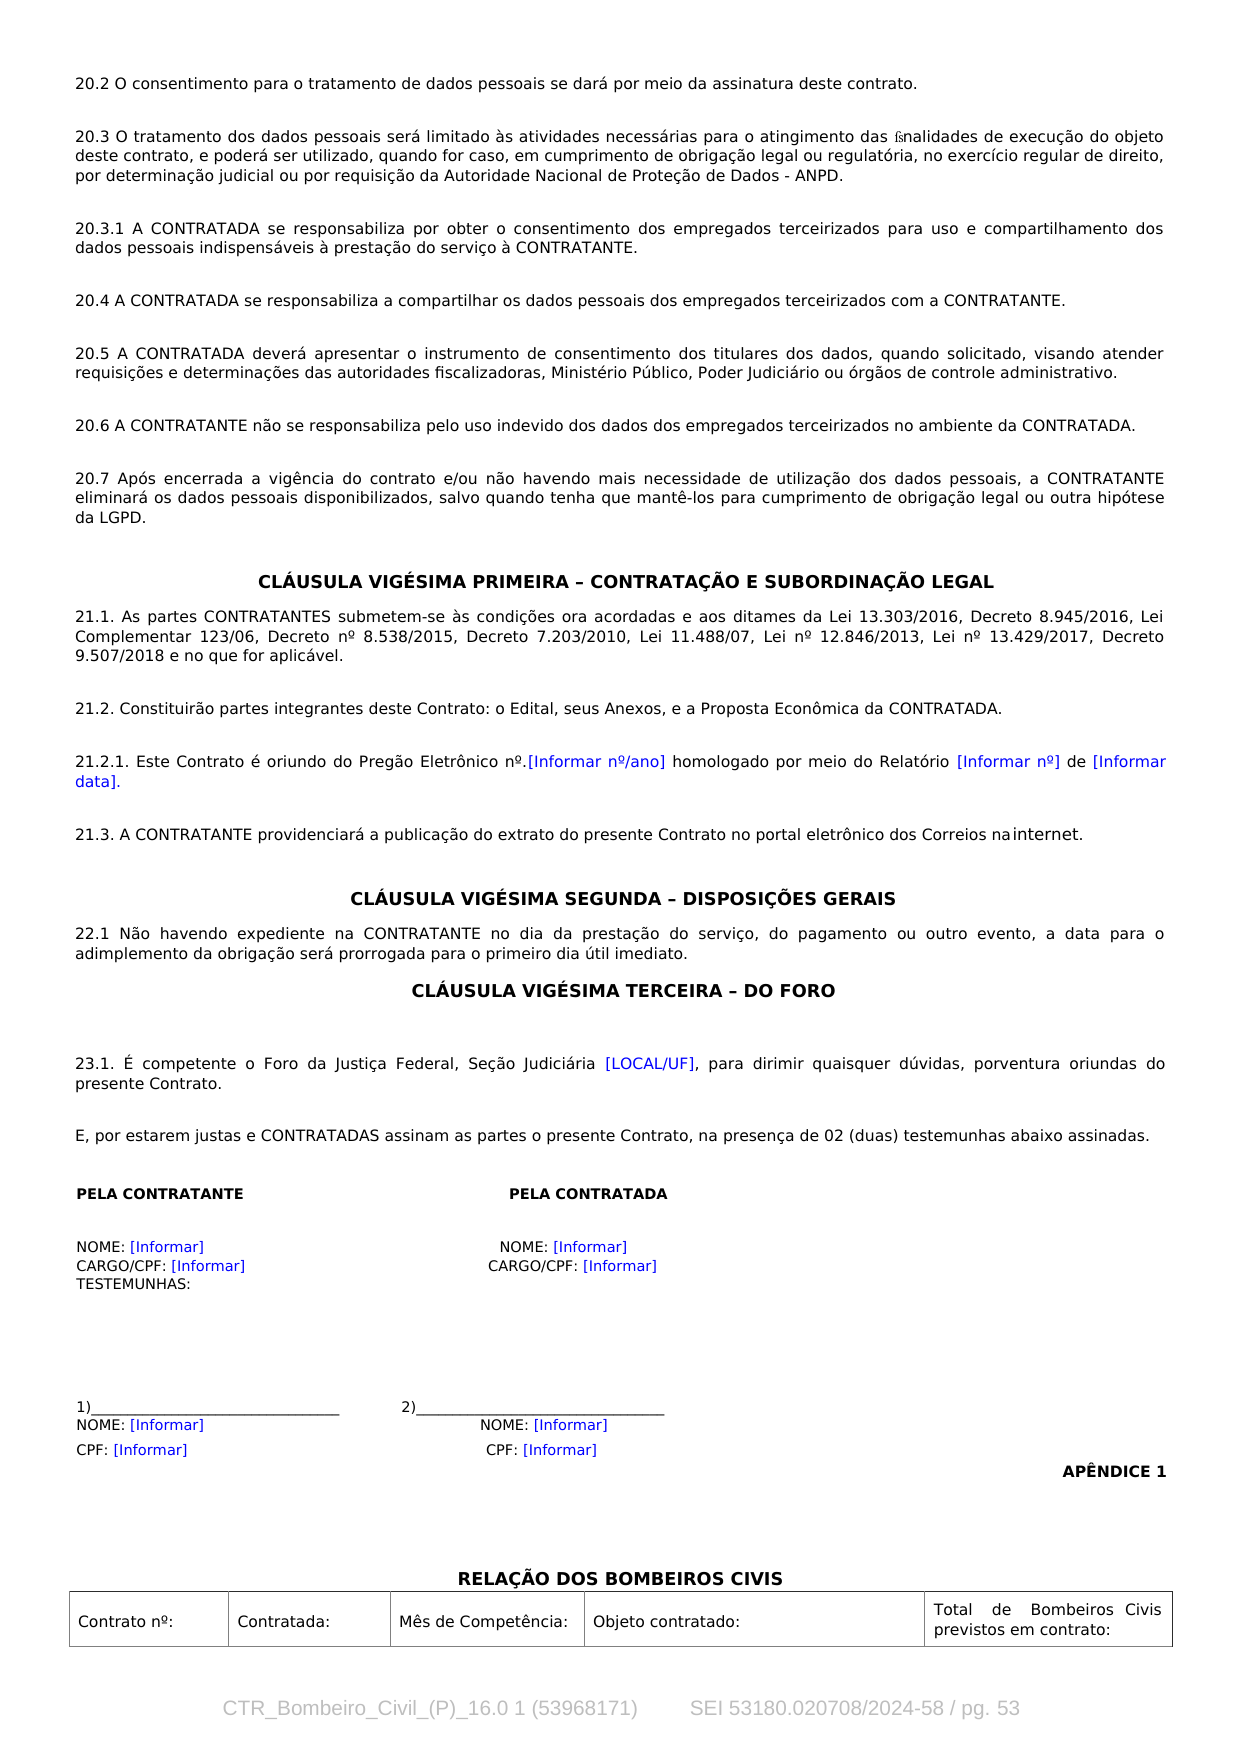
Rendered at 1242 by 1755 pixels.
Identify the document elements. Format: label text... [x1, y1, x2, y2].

text 21.2. Constituirão partes integrantes deste Contrato: o Edital, seus Anexos, e a Proposta Econômica da CONTRATADA. [75, 700, 1166, 718]
subtitle CLÁUSULA VIGÉSIMA TERCEIRA – DO FORO [70, 981, 1177, 1002]
table_cell NOME: [Informar] [76, 1220, 399, 1258]
text 20.2 O consentimento para o tratamento de dados pessoais se dará por meio da assinatura deste contrato. [75, 75, 1166, 93]
text APÊNDICE 1 [70, 1463, 1167, 1481]
table_cell CPF: [Informar] [399, 1442, 667, 1463]
table_cell CARGO/CPF: [Informar] TESTEMUNHAS: [76, 1258, 399, 1371]
table_header Total de Bombeiros previstos em contrato: [925, 1592, 1125, 1646]
text 20.3 O tratamento dos dados pessoais será limitado às atividades necessárias para o atingimento das nalidades de execução do objeto deste contrato, e poderá ser utilizado, quando for caso, em cumprimento de obrigação legal ou regulatória, no exercício regular de direito, por determinação judicial ou por requisição da Autoridade Nacional de Proteção de Dados - ANPD. [75, 128, 1166, 185]
text 20.4 A CONTRATADA se responsabiliza a compartilhar os dados pessoais dos empregados terceirizados com a CONTRATANTE. [75, 292, 1166, 310]
text 20.7 Após encerrada a vigência do contrato e/ou não havendo mais necessidade de utilização dos dados pessoais, a CONTRATANTE eliminará os dados pessoais disponibilizados, salvo quando tenha que mantê-los para cumprimento de obrigação legal ou outra hipótese da LGPD. [75, 470, 1166, 527]
text 20.3.1 A CONTRATADA se responsabiliza por obter o consentimento dos empregados terceirizados para uso e compartilhamento dos dados pessoais indispensáveis à prestação do serviço à CONTRATANTE. [75, 219, 1166, 257]
text 20.6 A CONTRATANTE não se responsabiliza pelo uso indevido dos dados dos empregados terceirizados no ambiente da CONTRATADA. [75, 417, 1166, 435]
table_cell NOME: [Informar] [399, 1417, 667, 1442]
table_header Civis [1125, 1592, 1172, 1646]
table_cell 2)__________________________________ [399, 1371, 667, 1417]
table_header Objeto contratado: [585, 1592, 924, 1646]
table_header PELA CONTRATANTE [76, 1186, 399, 1219]
text 21.3. A CONTRATANTE providenciará a publicação do extrato do presente Contrato no portal eletrônico dos Correios nainternet. [75, 825, 1166, 845]
table_cell CPF: [Informar] [76, 1442, 399, 1463]
table_header Contratada: [229, 1592, 390, 1646]
text 20.5 A CONTRATADA deverá apresentar o instrumento de consentimento dos titulares dos dados, quando solicitado, visando atender requisições e determinações das autoridades fiscalizadoras, Ministério Público, Poder Judiciário ou órgãos de controle administrativo. [75, 345, 1166, 382]
text E, por estarem justas e CONTRATADAS assinam as partes o presente Contrato, na presença de 02 (duas) testemunhas abaixo assinadas. [75, 1127, 1166, 1146]
text 22.1 Não havendo expediente na CONTRATANTE no dia da prestação do serviço, do pagamento ou outro evento, a data para o adimplemento da obrigação será prorrogada para o primeiro dia útil imediato. [75, 925, 1166, 963]
text 21.2.1. Este Contrato é oriundo do Pregão Eletrônico nº.[Informar nº/ano] homologado por meio do Relatório [Informar nº] de [Informar data]. [75, 753, 1166, 791]
text 23.1. É competente o Foro da Justiça Federal, Seção Judiciária [LOCAL/UF], para dirimir quaisquer dúvidas, porventura oriundas do presente Contrato. [75, 1055, 1166, 1093]
table_cell NOME: [Informar] [399, 1220, 667, 1258]
table_header PELA CONTRATADA [399, 1186, 667, 1219]
table_cell 1)__________________________________ [76, 1371, 399, 1417]
table_cell CARGO/CPF: [Informar] [399, 1258, 667, 1371]
subtitle RELAÇÃO DOS BOMBEIROS CIVIS [70, 1568, 1171, 1589]
table_header Mês de Competência: [391, 1592, 584, 1646]
text 21.1. As partes CONTRATANTES submetem-se às condições ora acordadas e aos ditames da Lei 13.303/2016, Decreto 8.945/2016, Lei Complementar 123/06, Decreto nº 8.538/2015, Decreto 7.203/2010, Lei 11.488/07, Lei nº 12.846/2013, Lei nº 13.429/2017, Decreto 9.507/2018 e no que for aplicável. [75, 608, 1166, 666]
subtitle CLÁUSULA VIGÉSIMA SEGUNDA – DISPOSIÇÕES GERAIS [70, 889, 1177, 909]
table_header Contrato nº: [70, 1592, 228, 1646]
table_cell NOME: [Informar] [76, 1417, 399, 1442]
subtitle CLÁUSULA VIGÉSIMA PRIMEIRA – CONTRATAÇÃO E SUBORDINAÇÃO LEGAL [70, 572, 1182, 593]
